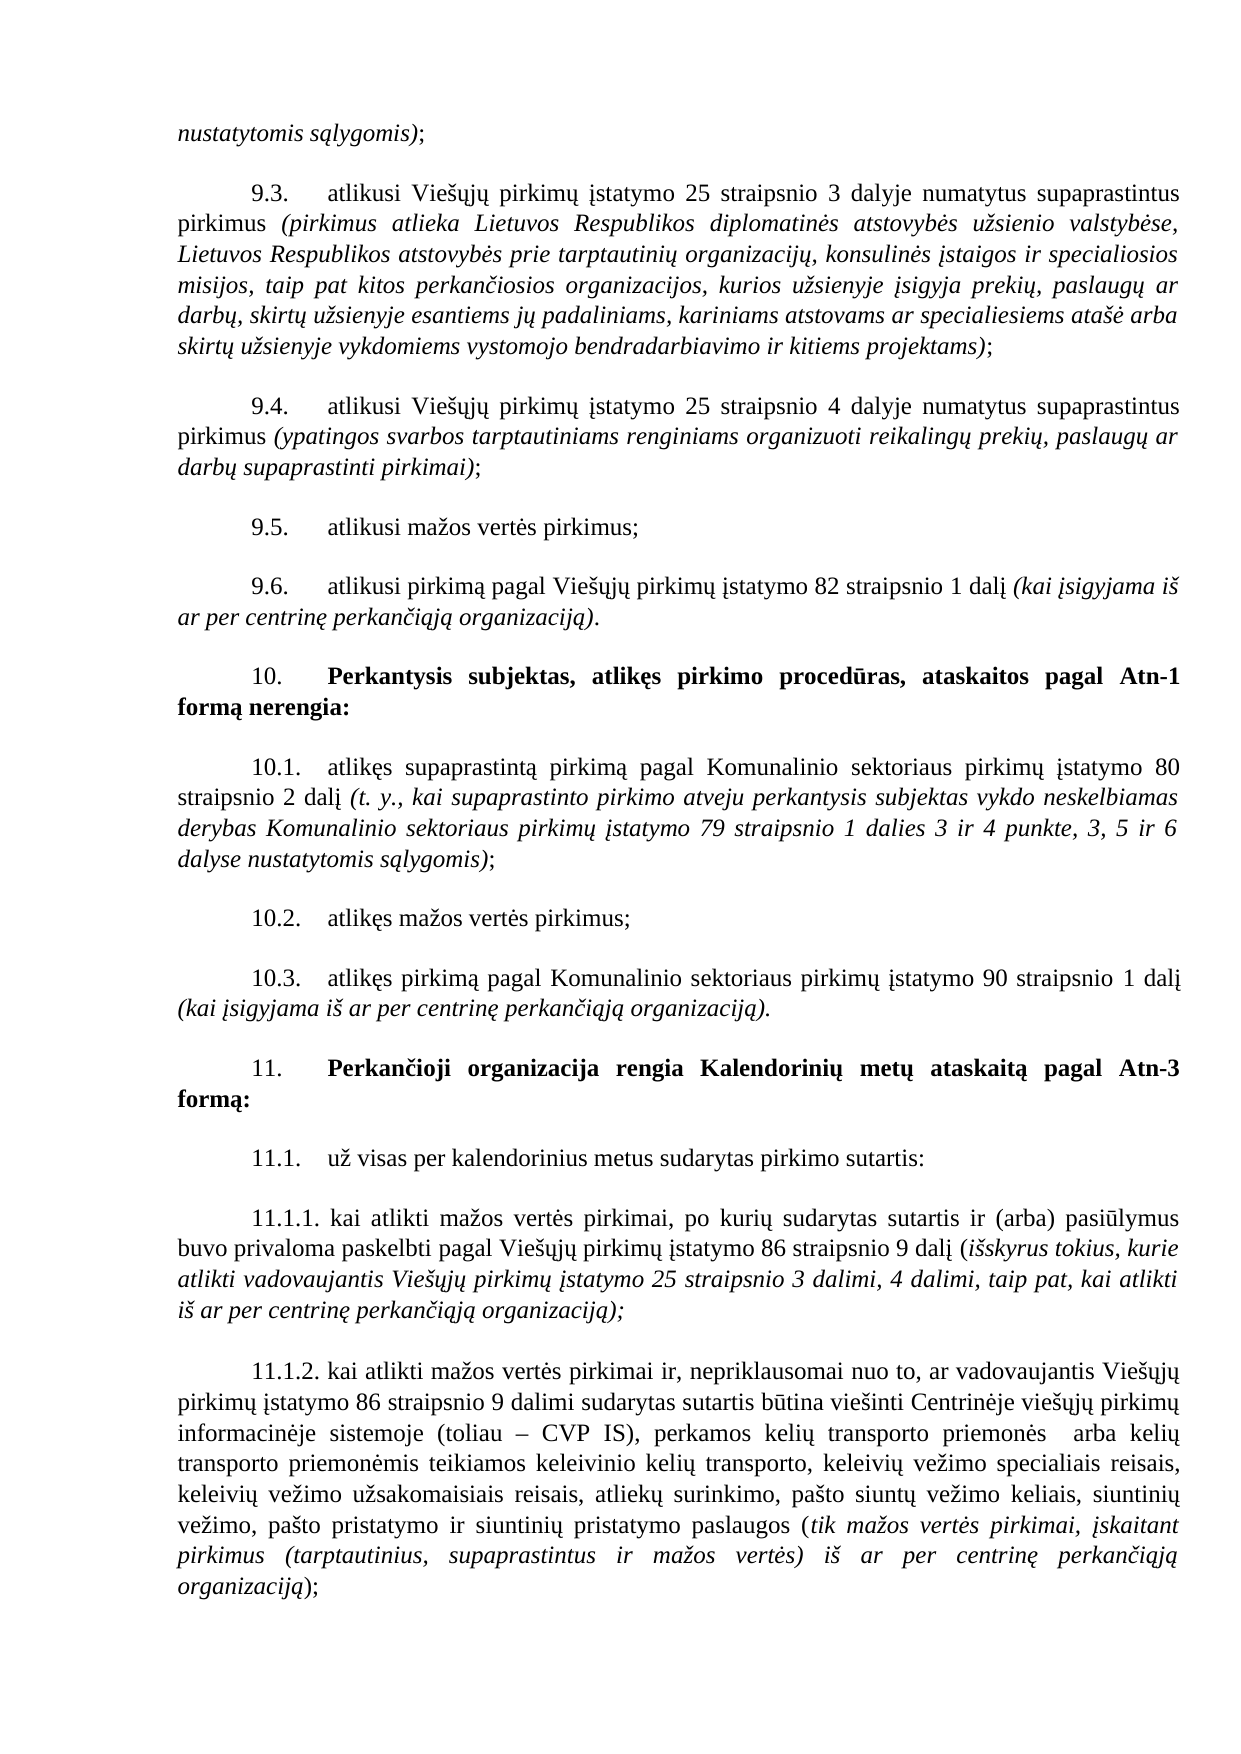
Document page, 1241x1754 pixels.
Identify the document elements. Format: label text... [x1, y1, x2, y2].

text 11.1.1. kai atlikti mažos vertės pirkimai, po kurių sudarytas sutartis ir (arba) pasiūlymus buvo privaloma paskelbti pagal Viešųjų pirkimų įstatymo 86 straipsnio 9 dalį (išskyrus tokius, kurie atlikti vadovaujantis Viešųjų pirkimų įstatymo 25 straipsnio 3 dalimi, 4 dalimi, taip pat, kai atlikti iš ar per centrinę perkančiąją organizaciją); [177, 1203, 1181, 1323]
text 9.5. atlikusi mažos vertės pirkimus; [177, 512, 1181, 540]
text 11.1. už visas per kalendorinius metus sudarytas pirkimo sutartis: [177, 1143, 1181, 1172]
text 10.1. atlikęs supaprastintą pirkimą pagal Komunalinio sektoriaus pirkimų įstatymo 80 straipsnio 2 dalį (t. y., kai supaprastinto pirkimo atveju perkantysis subjektas vykdo neskelbiamas derybas Komunalinio sektoriaus pirkimų įstatymo 79 straipsnio 1 dalies 3 ir 4 punkte, 3, 5 ir 6 dalyse nustatytomis sąlygomis); [177, 752, 1181, 872]
text 9.6. atlikusi pirkimą pagal Viešųjų pirkimų įstatymo 82 straipsnio 1 dalį (kai įsigyjama iš ar per centrinę perkančiąją organizaciją). [177, 571, 1181, 631]
text 10. Perkantysis subjektas, atlikęs pirkimo procedūras, ataskaitos pagal Atn-1 formą nerengia: [177, 661, 1181, 721]
text 11.1.2. kai atlikti mažos vertės pirkimai ir, nepriklausomai nuo to, ar vadovaujantis Viešųjų pirkimų įstatymo 86 straipsnio 9 dalimi sudarytas sutartis būtina viešinti Centrinėje viešųjų pirkimų informacinėje sistemoje (toliau – CVP IS), perkamos kelių transporto priemonės arba kelių transporto priemonėmis teikiamos keleivinio kelių transporto, keleivių vežimo specialiais reisais, keleivių vežimo užsakomaisiais reisais, atliekų surinkimo, pašto siuntų vežimo keliais, siuntinių vežimo, pašto pristatymo ir siuntinių pristatymo paslaugos (tik mažos vertės pirkimai, įskaitant pirkimus (tarptautinius, supaprastintus ir mažos vertės) iš ar per centrinę perkančiąją organizaciją); [177, 1356, 1181, 1600]
text 11. Perkančioji organizacija rengia Kalendorinių metų ataskaitą pagal Atn-3 formą: [177, 1053, 1181, 1112]
text 9.3. atlikusi Viešųjų pirkimų įstatymo 25 straipsnio 3 dalyje numatytus supaprastintus pirkimus (pirkimus atlieka Lietuvos Respublikos diplomatinės atstovybės užsienio valstybėse, Lietuvos Respublikos atstovybės prie tarptautinių organizacijų, konsulinės įstaigos ir specialiosios misijos, taip pat kitos perkančiosios organizacijos, kurios užsienyje įsigyja prekių, paslaugų ar darbų, skirtų užsienyje esantiems jų padaliniams, kariniams atstovams ar specialiesiems atašė arba skirtų užsienyje vykdomiems vystomojo bendradarbiavimo ir kitiems projektams); [177, 178, 1181, 360]
text 10.2. atlikęs mažos vertės pirkimus; [177, 903, 1181, 932]
text nustatytomis sąlygomis); [177, 118, 1181, 147]
text 10.3. atlikęs pirkimą pagal Komunalinio sektoriaus pirkimų įstatymo 90 straipsnio 1 dalį (kai įsigyjama iš ar per centrinę perkančiąją organizaciją). [177, 963, 1181, 1022]
text 9.4. atlikusi Viešųjų pirkimų įstatymo 25 straipsnio 4 dalyje numatytus supaprastintus pirkimus (ypatingos svarbos tarptautiniams renginiams organizuoti reikalingų prekių, paslaugų ar darbų supaprastinti pirkimai); [177, 391, 1181, 481]
